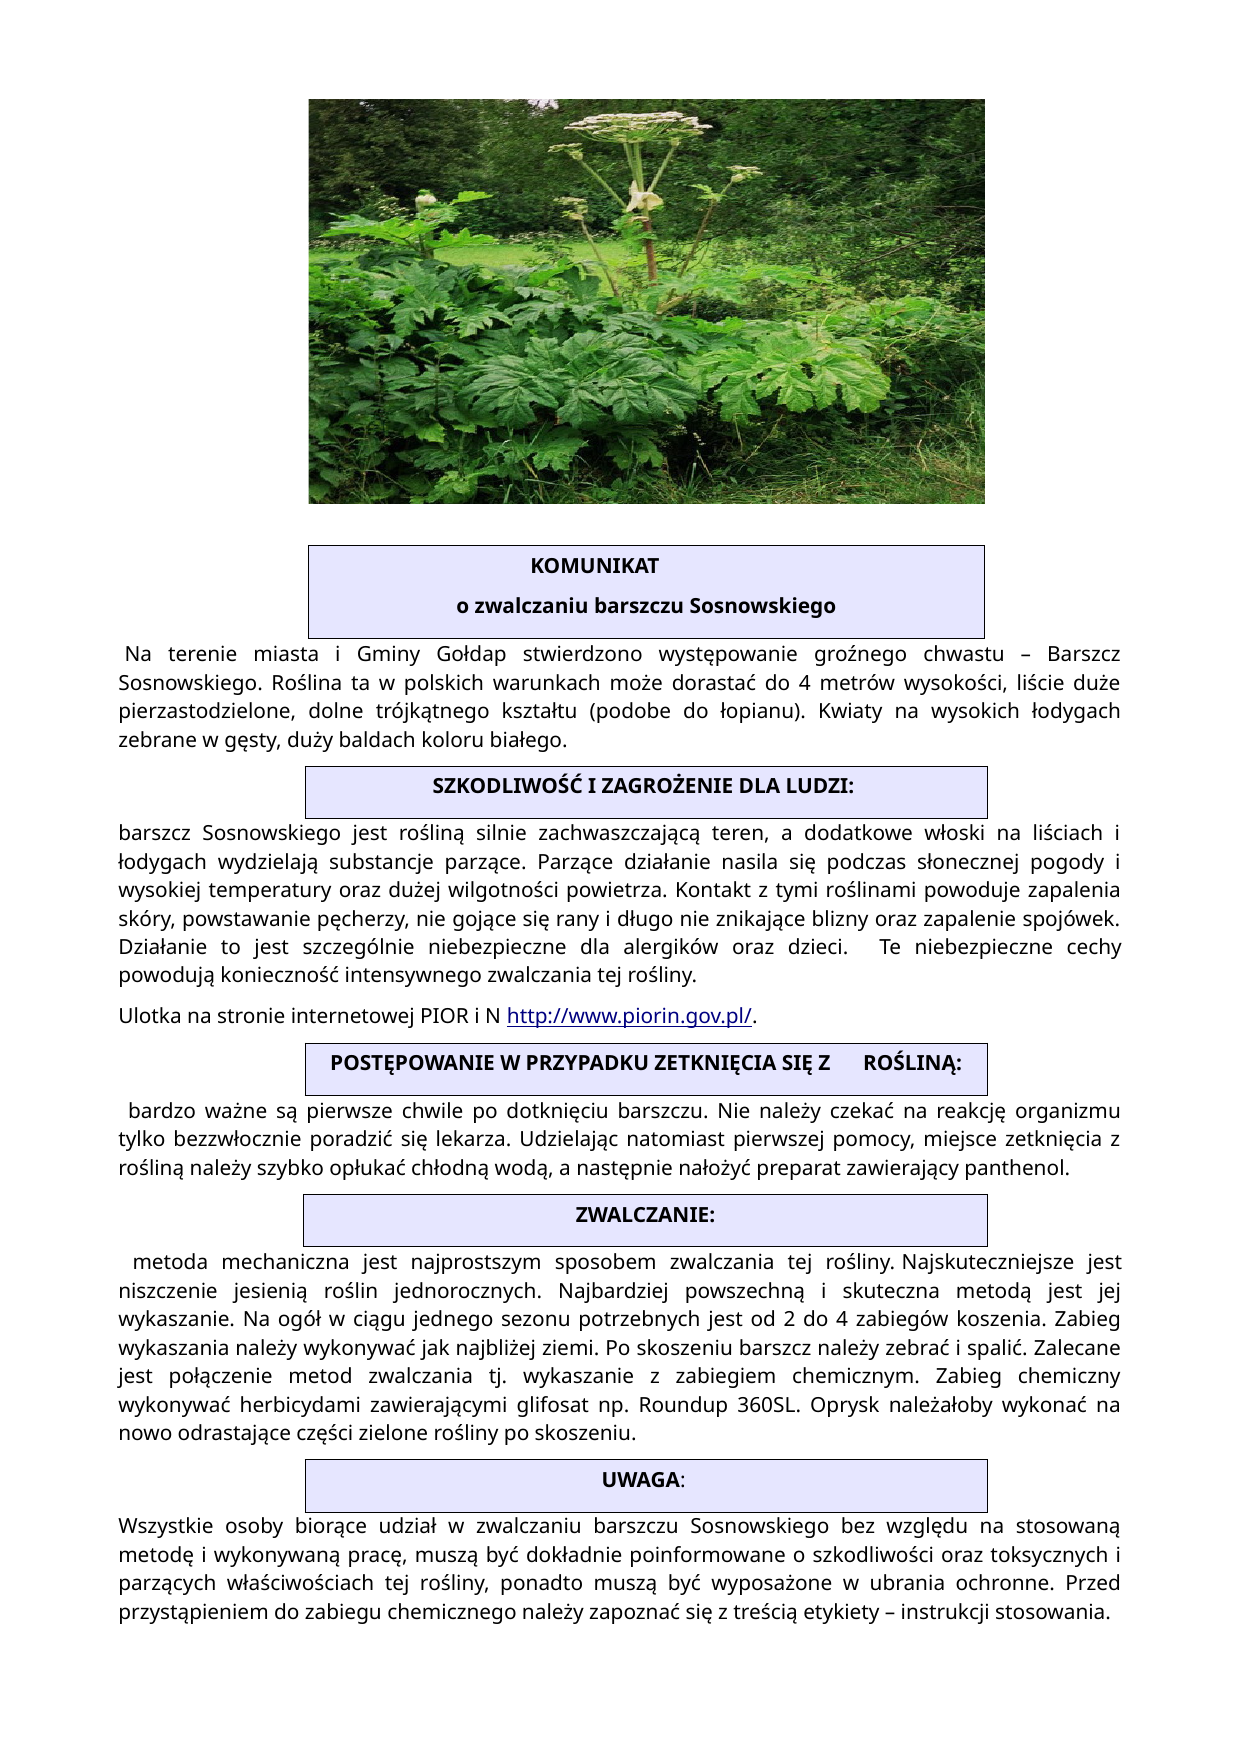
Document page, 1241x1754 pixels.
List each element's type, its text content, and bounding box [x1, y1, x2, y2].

text metoda mechaniczna jest najprostszym sposobem zwalczania tej rośliny. Najskuteczniejsze jest niszczenie jesienią roślin jednorocznych. Najbardziej powszechną i skuteczna metodą jest jej wykaszanie. Na ogół w ciągu jednego sezonu potrzebnych jest od 2 do 4 zabiegów koszenia. Zabieg wykaszania należy wykonywać jak najbliżej ziemi. Po skoszeniu barszcz należy zebrać i spalić. Zalecane jest połączenie metod zwalczania tj. wykaszanie z zabiegiem chemicznym. Zabieg chemiczny wykonywać herbicydami zawierającymi glifosat np. Roundup 360SL. Oprysk należałoby wykonać na nowo odrastające części zielone rośliny po skoszeniu. [118, 1246, 1122, 1447]
text Ulotka na stronie internetowej PIOR i N http://www.piorin.gov.pl/. [118, 1001, 1122, 1030]
text bardzo ważne są pierwsze chwile po dotknięciu barszczu. Nie należy czekać na reakcję organizmu tylko bezzwłocznie poradzić się lekarza. Udzielając natomiast pierwszej pomocy, miejsce zetknięcia z rośliną należy szybko opłukać chłodną wodą, a następnie nałożyć preparat zawierający panthenol. [118, 1095, 1122, 1181]
text Wszystkie osoby biorące udział w zwalczaniu barszczu Sosnowskiego bez względu na stosowaną metodę i wykonywaną pracę, muszą być dokładnie poinformowane o szkodliwości oraz toksycznych i parzących właściwościach tej rośliny, ponadto muszą być wyposażone w ubrania ochronne. Przed przystąpieniem do zabiegu chemicznego należy zapoznać się z treścią etykiety – instrukcji stosowania. [118, 1512, 1122, 1625]
table_header KOMUNIKAT o zwalczaniu barszczu Sosnowskiego [309, 546, 984, 638]
table_header POSTĘPOWANIE W PRZYPADKU ZETKNIĘCIA SIĘ Z ROŚLINĄ: [306, 1044, 987, 1095]
text barszcz Sosnowskiego jest rośliną silnie zachwaszczającą teren, a dodatkowe włoski na liściach i łodygach wydzielają substancje parzące. Parzące działanie nasila się podczas słonecznej pogody i wysokiej temperatury oraz dużej wilgotności powietrza. Kontakt z tymi roślinami powoduje zapalenia skóry, powstawanie pęcherzy, nie gojące się rany i długo nie znikające blizny oraz zapalenie spojówek. Działanie to jest szczególnie niebezpieczne dla alergików oraz dzieci. Te niebezpieczne cechy powodują konieczność intensywnego zwalczania tej rośliny. [118, 818, 1122, 989]
table_header SZKODLIWOŚĆ I ZAGROŻENIE DLA LUDZI: [306, 767, 987, 818]
table_header UWAGA: [306, 1460, 987, 1512]
text Na terenie miasta i Gminy Gołdap stwierdzono występowanie groźnego chwastu – Barszcz Sosnowskiego. Roślina ta w polskich warunkach może dorastać do 4 metrów wysokości, liście duże pierzastodzielone, dolne trójkątnego kształtu (podobe do łopianu). Kwiaty na wysokich łodygach zebrane w gęsty, duży baldach koloru białego. [118, 638, 1122, 753]
table_header ZWALCZANIE: [304, 1195, 987, 1246]
